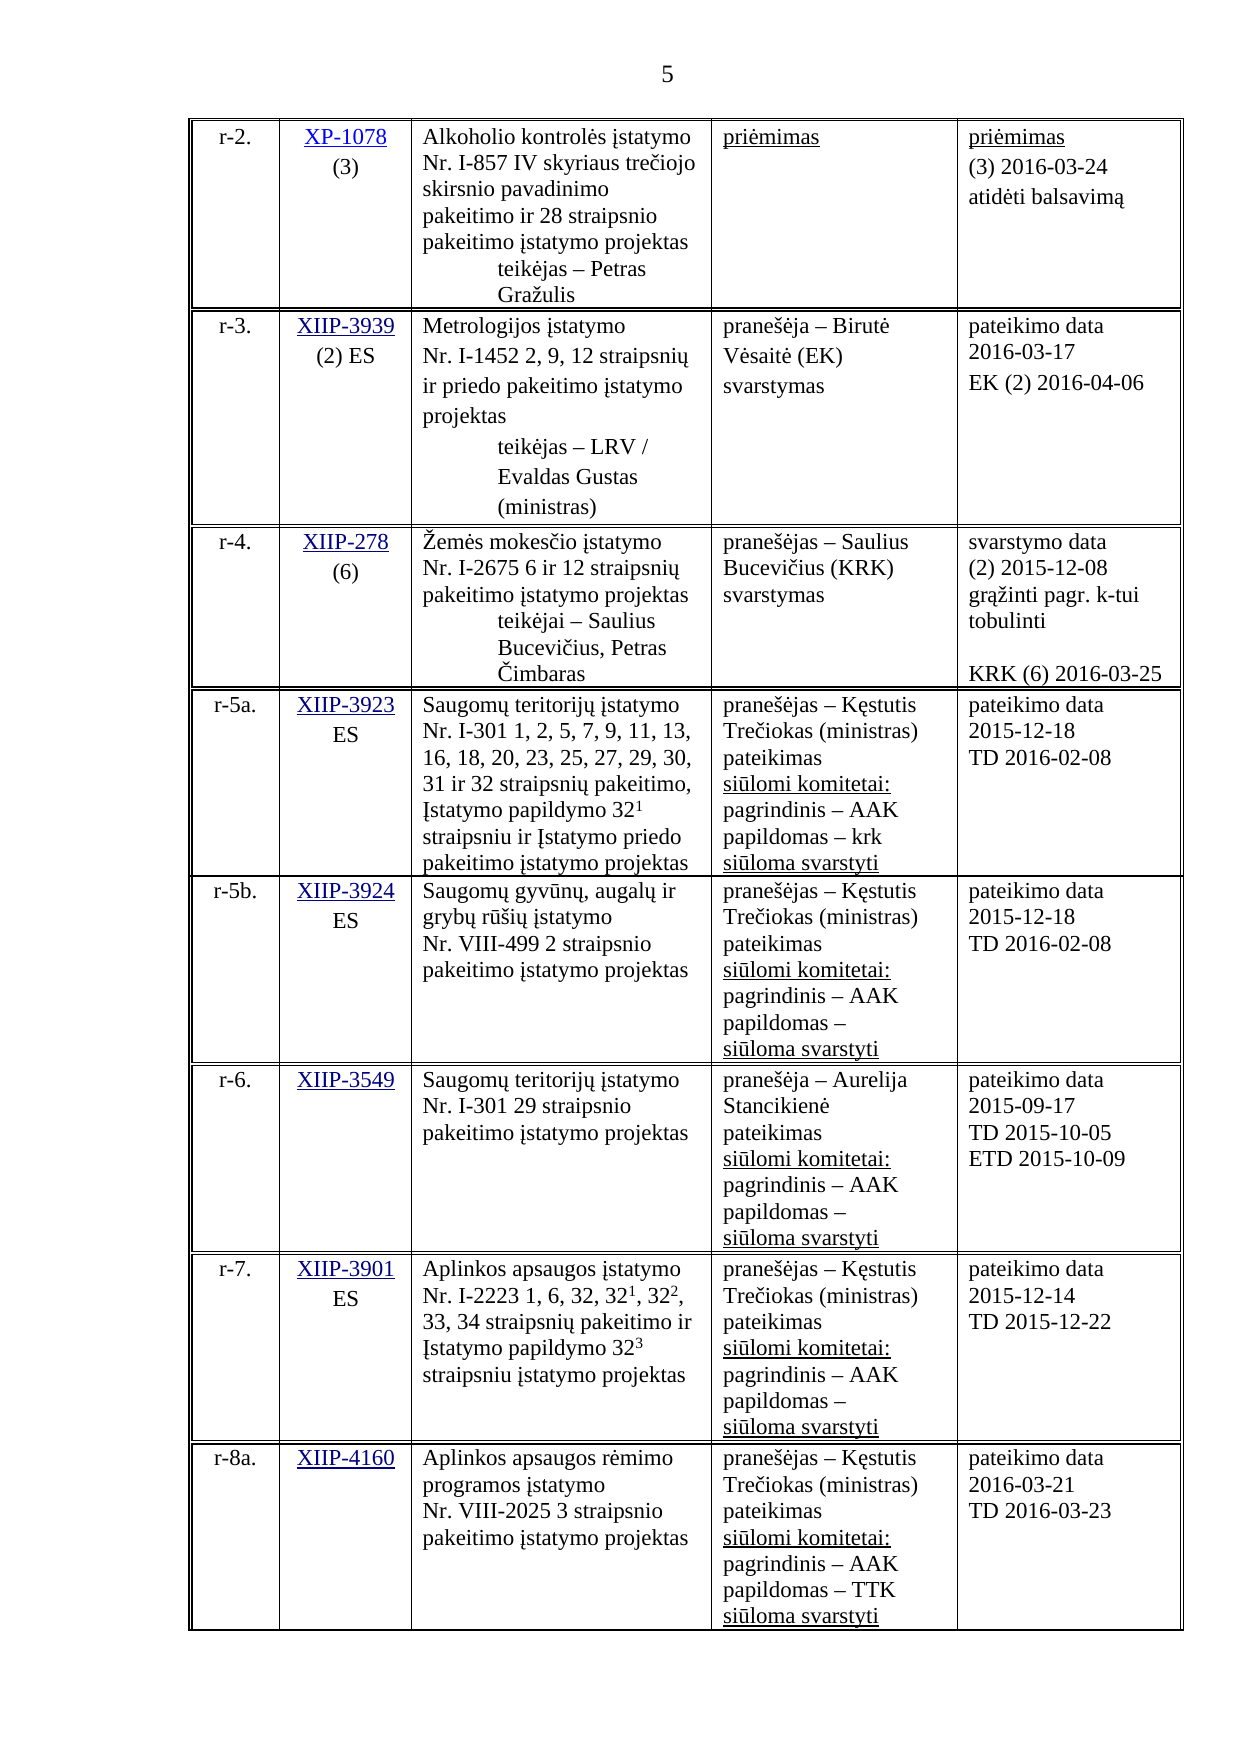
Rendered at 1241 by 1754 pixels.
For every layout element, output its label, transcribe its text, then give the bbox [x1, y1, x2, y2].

table_cell XIIP-3901 ES [280, 1255, 411, 1440]
table_cell Saugomų teritorijų įstatymo Nr. I-301 29 straipsnio pakeitimo įstatymo projektas [412, 1066, 711, 1251]
table_cell r-3. [193, 312, 279, 523]
table_cell [176, 686, 188, 875]
table_cell pranešėjas – Saulius Bucevičius (KRK) svarstymas [712, 528, 957, 686]
table_cell pranešėjas – Kęstutis Trečiokas (ministras) pateikimas siūlomi komitetai: pagrindinis – AAK papildomas – siūloma svarstyti [712, 1255, 957, 1440]
table_cell Alkoholio kontrolės įstatymo Nr. I-857 IV skyriaus trečiojo skirsnio pavadinimo pakeitimo ir 28 straipsnio pakeitimo įstatymo projektas teikėjas – Petras Gražulis [412, 121, 711, 307]
table_cell XIIP-4160 [280, 1445, 411, 1629]
table_cell pateikimo data 2015-12-14 TD 2015-12-22 [958, 1255, 1180, 1440]
table_cell svarstymo data (2) 2015-12-08 grąžinti pagr. k-tui tobulinti KRK (6) 2016-03-25 [958, 528, 1180, 686]
table_cell pranešėjas – Kęstutis Trečiokas (ministras) pateikimas siūlomi komitetai: pagrindinis – AAK papildomas – krk siūloma svarstyti [712, 691, 957, 875]
table_cell Žemės mokesčio įstatymo Nr. I-2675 6 ir 12 straipsnių pakeitimo įstatymo projektas teikėjai – Saulius Bucevičius, Petras Čimbaras [412, 528, 711, 686]
table_cell XIIP-278 (6) [280, 528, 411, 686]
table_cell [1187, 524, 1240, 686]
table_cell [1187, 118, 1240, 307]
table_cell priėmimas (3) 2016-03-24 atidėti balsavimą [958, 121, 1180, 307]
table_cell XIIP-3924 ES [280, 877, 411, 1061]
table_cell pranešėja – Aurelija Stancikienė pateikimas siūlomi komitetai: pagrindinis – AAK papildomas – siūloma svarstyti [712, 1066, 957, 1251]
table_cell pranešėjas – Kęstutis Trečiokas (ministras) pateikimas siūlomi komitetai: pagrindinis – AAK papildomas – siūloma svarstyti [712, 877, 957, 1061]
table_cell XIIP-3923 ES [280, 691, 411, 875]
table_cell pateikimo data 2015-12-18 TD 2016-02-08 [958, 691, 1180, 875]
table_cell [1187, 307, 1240, 523]
table_cell [1187, 875, 1240, 1061]
table_cell pranešėjas – Kęstutis Trečiokas (ministras) pateikimas siūlomi komitetai: pagrindinis – AAK papildomas – TTK siūloma svarstyti [712, 1445, 957, 1629]
table_cell [176, 1251, 188, 1440]
table_cell r-8a. [193, 1445, 279, 1629]
table_cell pateikimo data 2015-12-18 TD 2016-02-08 [958, 877, 1180, 1061]
table_cell priėmimas [712, 121, 957, 307]
table_cell Metrologijos įstatymo Nr. I-1452 2, 9, 12 straipsnių ir priedo pakeitimo įstatymo projektas teikėjas – LRV / Evaldas Gustas (ministras) [412, 312, 711, 523]
table_cell pateikimo data 2016-03-21 TD 2016-03-23 [958, 1445, 1180, 1629]
table_cell Saugomų teritorijų įstatymo Nr. I-301 1, 2, 5, 7, 9, 11, 13, 16, 18, 20, 23, 25, 27, 29, 30, 31 ir 32 straipsnių pakeitimo, Įstatymo papildymo 321 straipsniu ir Įstatymo priedo pakeitimo įstatymo projektas [412, 691, 711, 875]
table_cell Aplinkos apsaugos įstatymo Nr. I-2223 1, 6, 32, 321, 322, 33, 34 straipsnių pakeitimo ir Įstatymo papildymo 323 straipsniu įstatymo projektas [412, 1255, 711, 1440]
table_cell pateikimo data 2015-09-17 TD 2015-10-05 ETD 2015-10-09 [958, 1066, 1180, 1251]
table_cell XIIP-3549 [280, 1066, 411, 1251]
table_cell r-5b. [193, 877, 279, 1061]
table_cell XIIP-3939 (2) ES [280, 312, 411, 523]
table_cell [176, 875, 188, 1061]
table_cell [1187, 686, 1240, 875]
table_cell r-2. [193, 121, 279, 307]
table_cell [1187, 1440, 1240, 1629]
table_cell pateikimo data 2016-03-17 EK (2) 2016-04-06 [958, 312, 1180, 523]
table_cell [176, 1061, 188, 1251]
table_cell pranešėja – Birutė Vėsaitė (EK) svarstymas [712, 312, 957, 523]
table_cell Saugomų gyvūnų, augalų ir grybų rūšių įstatymo Nr. VIII-499 2 straipsnio pakeitimo įstatymo projektas [412, 877, 711, 1061]
table_cell r-6. [193, 1066, 279, 1251]
table_cell r-5a. [193, 691, 279, 875]
table_cell [176, 1440, 188, 1629]
table_cell Aplinkos apsaugos rėmimo programos įstatymo Nr. VIII-2025 3 straipsnio pakeitimo įstatymo projektas [412, 1445, 711, 1629]
table_cell [176, 524, 188, 686]
table_cell [1187, 1251, 1240, 1440]
table_cell [176, 118, 188, 307]
table_cell r-7. [193, 1255, 279, 1440]
table_cell r-4. [193, 528, 279, 686]
table_cell [176, 307, 188, 523]
table_cell [1187, 1061, 1240, 1251]
table_cell XP-1078 (3) [280, 121, 411, 307]
